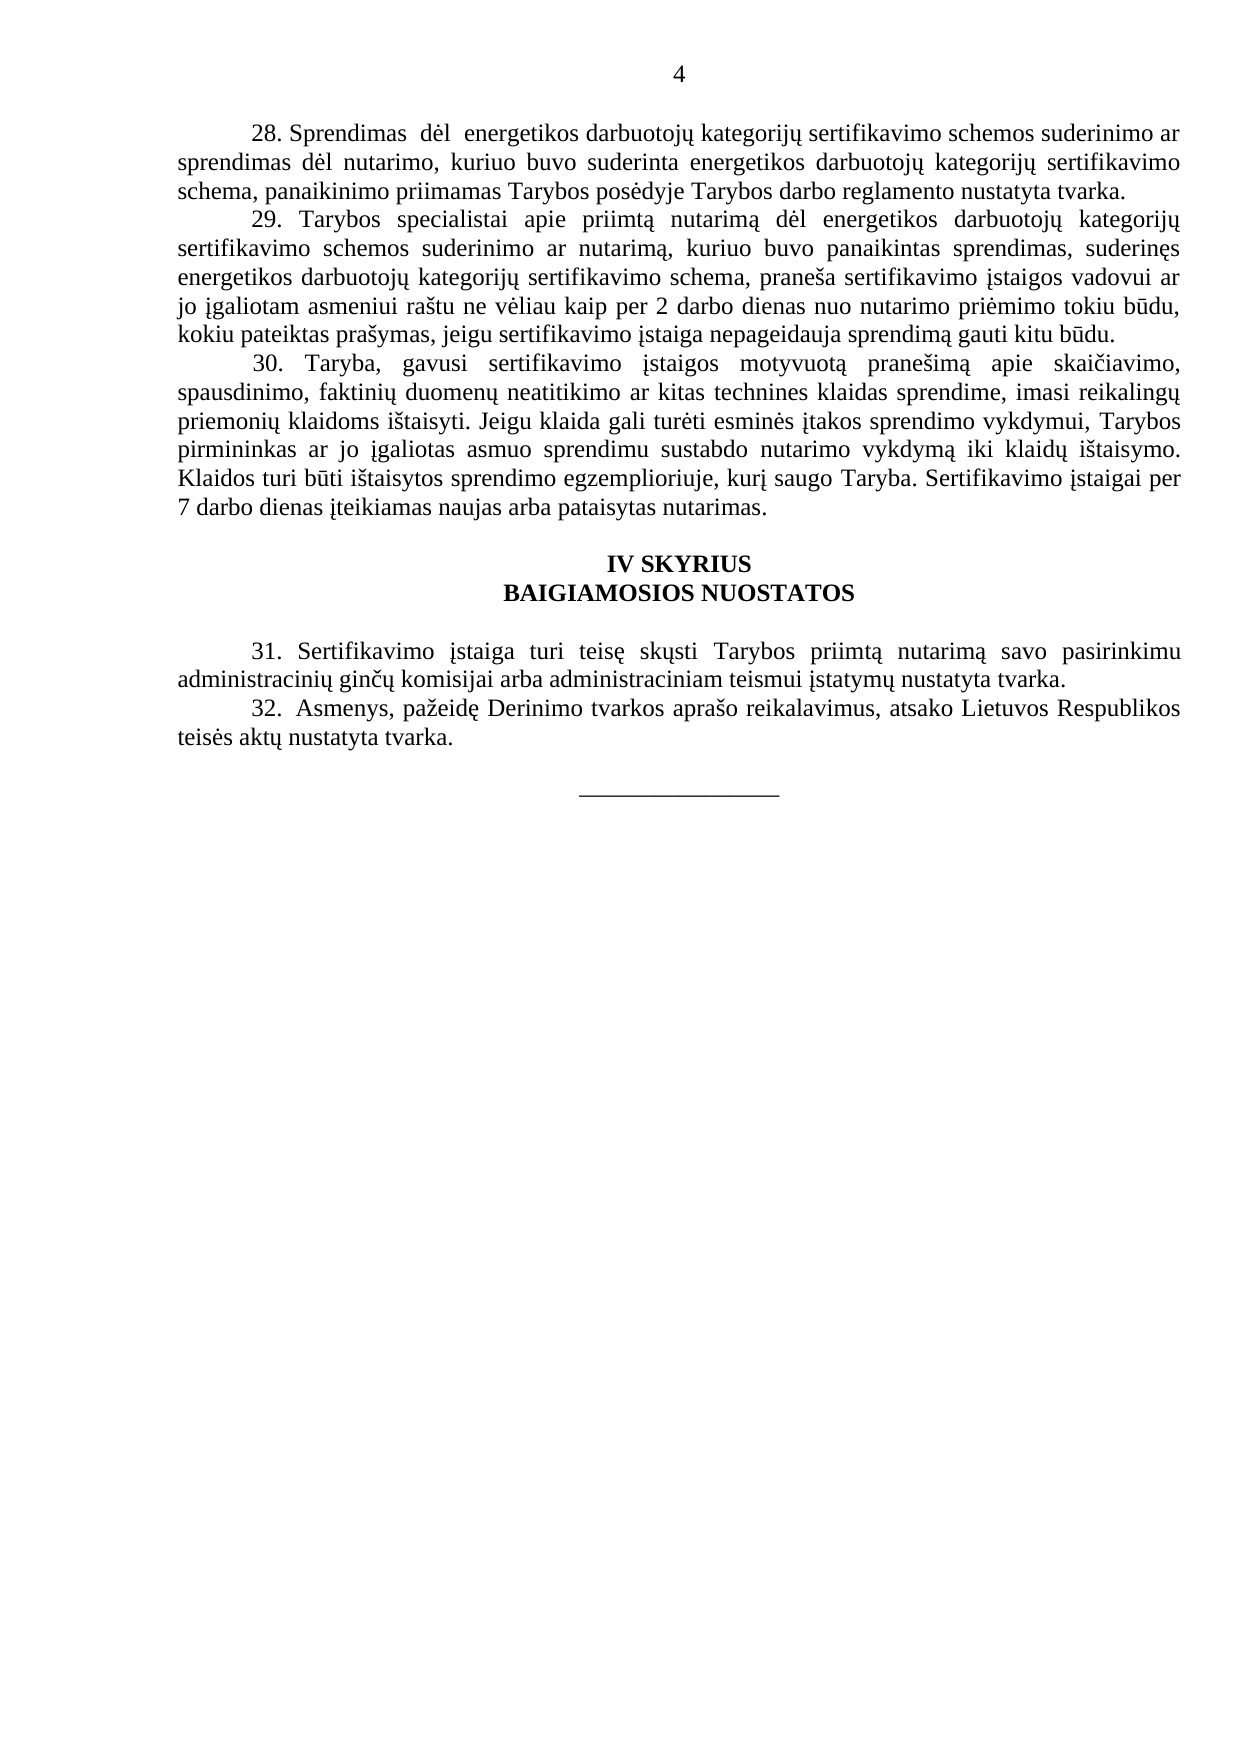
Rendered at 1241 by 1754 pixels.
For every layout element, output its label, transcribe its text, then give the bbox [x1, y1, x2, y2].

text IV SKYRIUS [177, 549, 1181, 578]
text ———————— [177, 779, 1181, 808]
text 28. Sprendimas dėl energetikos darbuotojų kategorijų sertifikavimo schemos suderinimo ar sprendimas dėl nutarimo, kuriuo buvo suderinta energetikos darbuotojų kategorijų sertifikavimo schema, panaikinimo priimamas Tarybos posėdyje Tarybos darbo reglamento nustatyta tvarka. [177, 118, 1181, 204]
text 29. Tarybos specialistai apie priimtą nutarimą dėl energetikos darbuotojų kategorijų sertifikavimo schemos suderinimo ar nutarimą, kuriuo buvo panaikintas sprendimas, suderinęs energetikos darbuotojų kategorijų sertifikavimo schema, praneša sertifikavimo įstaigos vadovui ar jo įgaliotam asmeniui raštu ne vėliau kaip per 2 darbo dienas nuo nutarimo priėmimo tokiu būdu, kokiu pateiktas prašymas, jeigu sertifikavimo įstaiga nepageidauja sprendimą gauti kitu būdu. [177, 204, 1181, 348]
text 30. Taryba, gavusi sertifikavimo įstaigos motyvuotą pranešimą apie skaičiavimo, spausdinimo, faktinių duomenų neatitikimo ar kitas technines klaidas sprendime, imasi reikalingų priemonių klaidoms ištaisyti. Jeigu klaida gali turėti esminės įtakos sprendimo vykdymui, Tarybos pirmininkas ar jo įgaliotas asmuo sprendimu sustabdo nutarimo vykdymą iki klaidų ištaisymo. Klaidos turi būti ištaisytos sprendimo egzemplioriuje, kurį saugo Taryba. Sertifikavimo įstaigai per 7 darbo dienas įteikiamas naujas arba pataisytas nutarimas. [177, 348, 1181, 521]
text 31. Sertifikavimo įstaiga turi teisę skųsti Tarybos priimtą nutarimą savo pasirinkimu administracinių ginčų komisijai arba administraciniam teismui įstatymų nustatyta tvarka. [177, 636, 1181, 693]
text BAIGIAMOSIOS NUOSTATOS [177, 578, 1181, 607]
text 32. Asmenys, pažeidę Derinimo tvarkos aprašo reikalavimus, atsako Lietuvos Respublikos teisės aktų nustatyta tvarka. [177, 693, 1181, 751]
